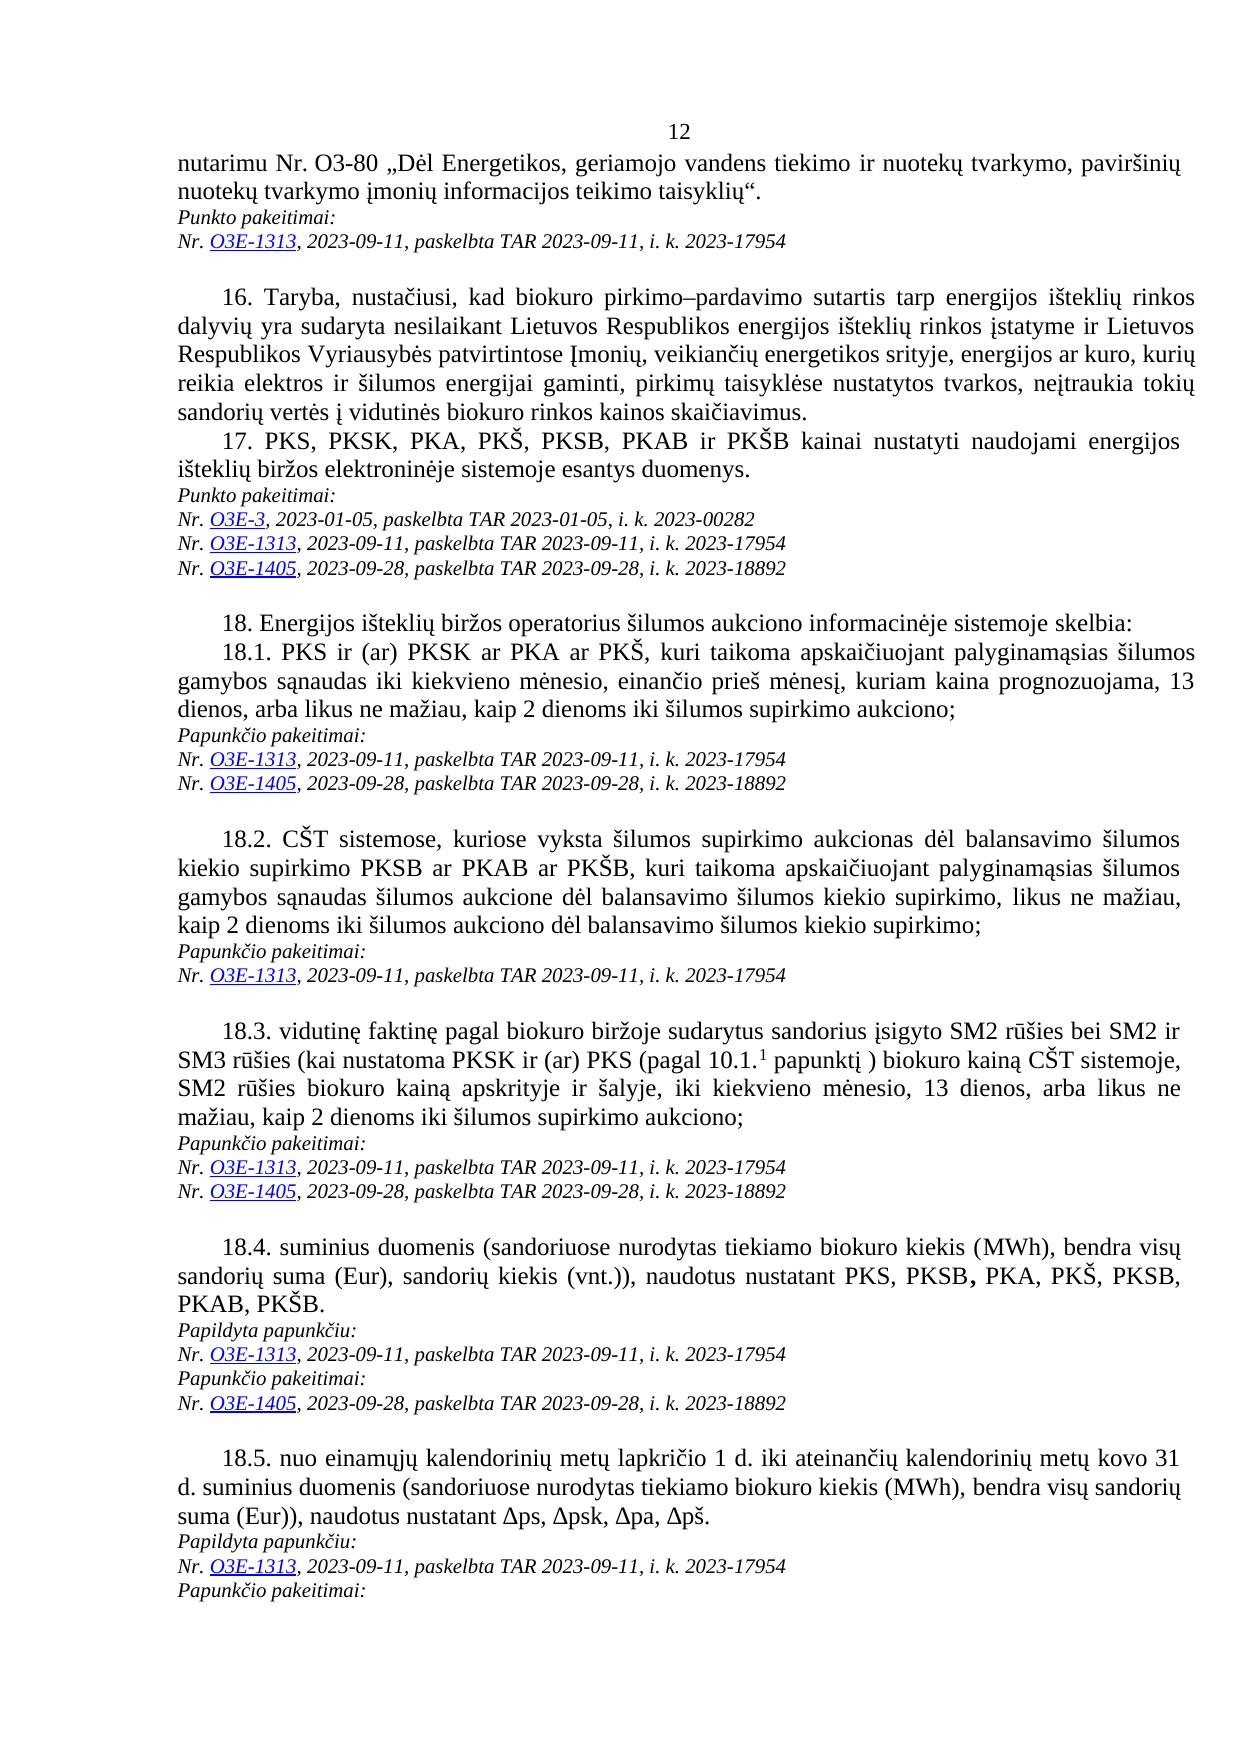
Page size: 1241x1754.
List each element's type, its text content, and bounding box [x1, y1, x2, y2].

text 18.2. CŠT sistemose, kuriose vyksta šilumos supirkimo aukcionas dėl balansavimo šilumos kiekio supirkimo PKSB ar PKAB ar PKŠB, kuri taikoma apskaičiuojant palyginamąsias šilumos gamybos sąnaudas šilumos aukcione dėl balansavimo šilumos kiekio supirkimo, likus ne mažiau, kaip 2 dienoms iki šilumos aukciono dėl balansavimo šilumos kiekio supirkimo; [177, 824, 1181, 939]
text Nr. O3E-1405, 2023-09-28, paskelbta TAR 2023-09-28, i. k. 2023-18892 [177, 1179, 1181, 1203]
text Papildyta papunkčiu: [177, 1529, 1181, 1553]
text Papunkčio pakeitimai: [177, 1131, 1181, 1155]
text 16. Taryba, nustačiusi, kad biokuro pirkimo–pardavimo sutartis tarp energijos išteklių rinkos dalyvių yra sudaryta nesilaikant Lietuvos Respublikos energijos išteklių rinkos įstatyme ir Lietuvos Respublikos Vyriausybės patvirtintose Įmonių, veikiančių energetikos srityje, energijos ar kuro, kurių reikia elektros ir šilumos energijai gaminti, pirkimų taisyklėse nustatytos tvarkos, neįtraukia tokių sandorių vertės į vidutinės biokuro rinkos kainos skaičiavimus. [177, 282, 1196, 426]
text 18. Energijos išteklių biržos operatorius šilumos aukciono informacinėje sistemoje skelbia: [177, 608, 1181, 637]
text Nr. O3E-1313, 2023-09-11, paskelbta TAR 2023-09-11, i. k. 2023-17954 [177, 229, 1181, 253]
text Papunkčio pakeitimai: [177, 723, 1181, 747]
text Nr. O3E-1313, 2023-09-11, paskelbta TAR 2023-09-11, i. k. 2023-17954 [177, 1342, 1181, 1366]
text Papunkčio pakeitimai: [177, 1578, 1181, 1602]
text Papunkčio pakeitimai: [177, 1366, 1181, 1390]
text Nr. O3E-1405, 2023-09-28, paskelbta TAR 2023-09-28, i. k. 2023-18892 [177, 771, 1181, 795]
text Nr. O3E-1313, 2023-09-11, paskelbta TAR 2023-09-11, i. k. 2023-17954 [177, 1155, 1181, 1179]
text Punkto pakeitimai: [177, 483, 1181, 507]
text Nr. O3E-1313, 2023-09-11, paskelbta TAR 2023-09-11, i. k. 2023-17954 [177, 1553, 1181, 1578]
text Papildyta papunkčiu: [177, 1318, 1181, 1342]
text Papunkčio pakeitimai: [177, 939, 1181, 963]
text Nr. O3E-1405, 2023-09-28, paskelbta TAR 2023-09-28, i. k. 2023-18892 [177, 555, 1181, 579]
text 18.5. nuo einamųjų kalendorinių metų lapkričio 1 d. iki ateinančių kalendorinių metų kovo 31 d. suminius duomenis (sandoriuose nurodytas tiekiamo biokuro kiekis (MWh), bendra visų sandorių suma (Eur)), naudotus nustatant ∆ps, ∆psk, ∆pa, ∆pš. [177, 1443, 1181, 1529]
text Nr. O3E-1313, 2023-09-11, paskelbta TAR 2023-09-11, i. k. 2023-17954 [177, 963, 1181, 987]
text nutarimu Nr. O3-80 „Dėl Energetikos, geriamojo vandens tiekimo ir nuotekų tvarkymo, paviršinių nuotekų tvarkymo įmonių informacijos teikimo taisyklių“. [177, 148, 1181, 205]
text 17. PKS, PKSK, PKA, PKŠ, PKSB, PKAB ir PKŠB kainai nustatyti naudojami energijos išteklių biržos elektroninėje sistemoje esantys duomenys. [177, 426, 1181, 483]
text 18.4. suminius duomenis (sandoriuose nurodytas tiekiamo biokuro kiekis (MWh), bendra visų sandorių suma (Eur), sandorių kiekis (vnt.)), naudotus nustatant PKS, PKSB, PKA, PKŠ, PKSB, PKAB, PKŠB. [177, 1232, 1181, 1318]
text Nr. O3E-1313, 2023-09-11, paskelbta TAR 2023-09-11, i. k. 2023-17954 [177, 531, 1181, 555]
text 18.3. vidutinę faktinę pagal biokuro biržoje sudarytus sandorius įsigyto SM2 rūšies bei SM2 ir SM3 rūšies (kai nustatoma PKSK ir (ar) PKS (pagal 10.1.1 papunktį ) biokuro kainą CŠT sistemoje, SM2 rūšies biokuro kainą apskrityje ir šalyje, iki kiekvieno mėnesio, 13 dienos, arba likus ne mažiau, kaip 2 dienoms iki šilumos supirkimo aukciono; [177, 1016, 1181, 1131]
text Punkto pakeitimai: [177, 205, 1181, 229]
text Nr. O3E-1405, 2023-09-28, paskelbta TAR 2023-09-28, i. k. 2023-18892 [177, 1390, 1181, 1414]
text 18.1. PKS ir (ar) PKSK ar PKA ar PKŠ, kuri taikoma apskaičiuojant palyginamąsias šilumos gamybos sąnaudas iki kiekvieno mėnesio, einančio prieš mėnesį, kuriam kaina prognozuojama, 13 dienos, arba likus ne mažiau, kaip 2 dienoms iki šilumos supirkimo aukciono; [177, 637, 1196, 723]
text Nr. O3E-1313, 2023-09-11, paskelbta TAR 2023-09-11, i. k. 2023-17954 [177, 747, 1181, 771]
text Nr. O3E-3, 2023-01-05, paskelbta TAR 2023-01-05, i. k. 2023-00282 [177, 507, 1181, 531]
